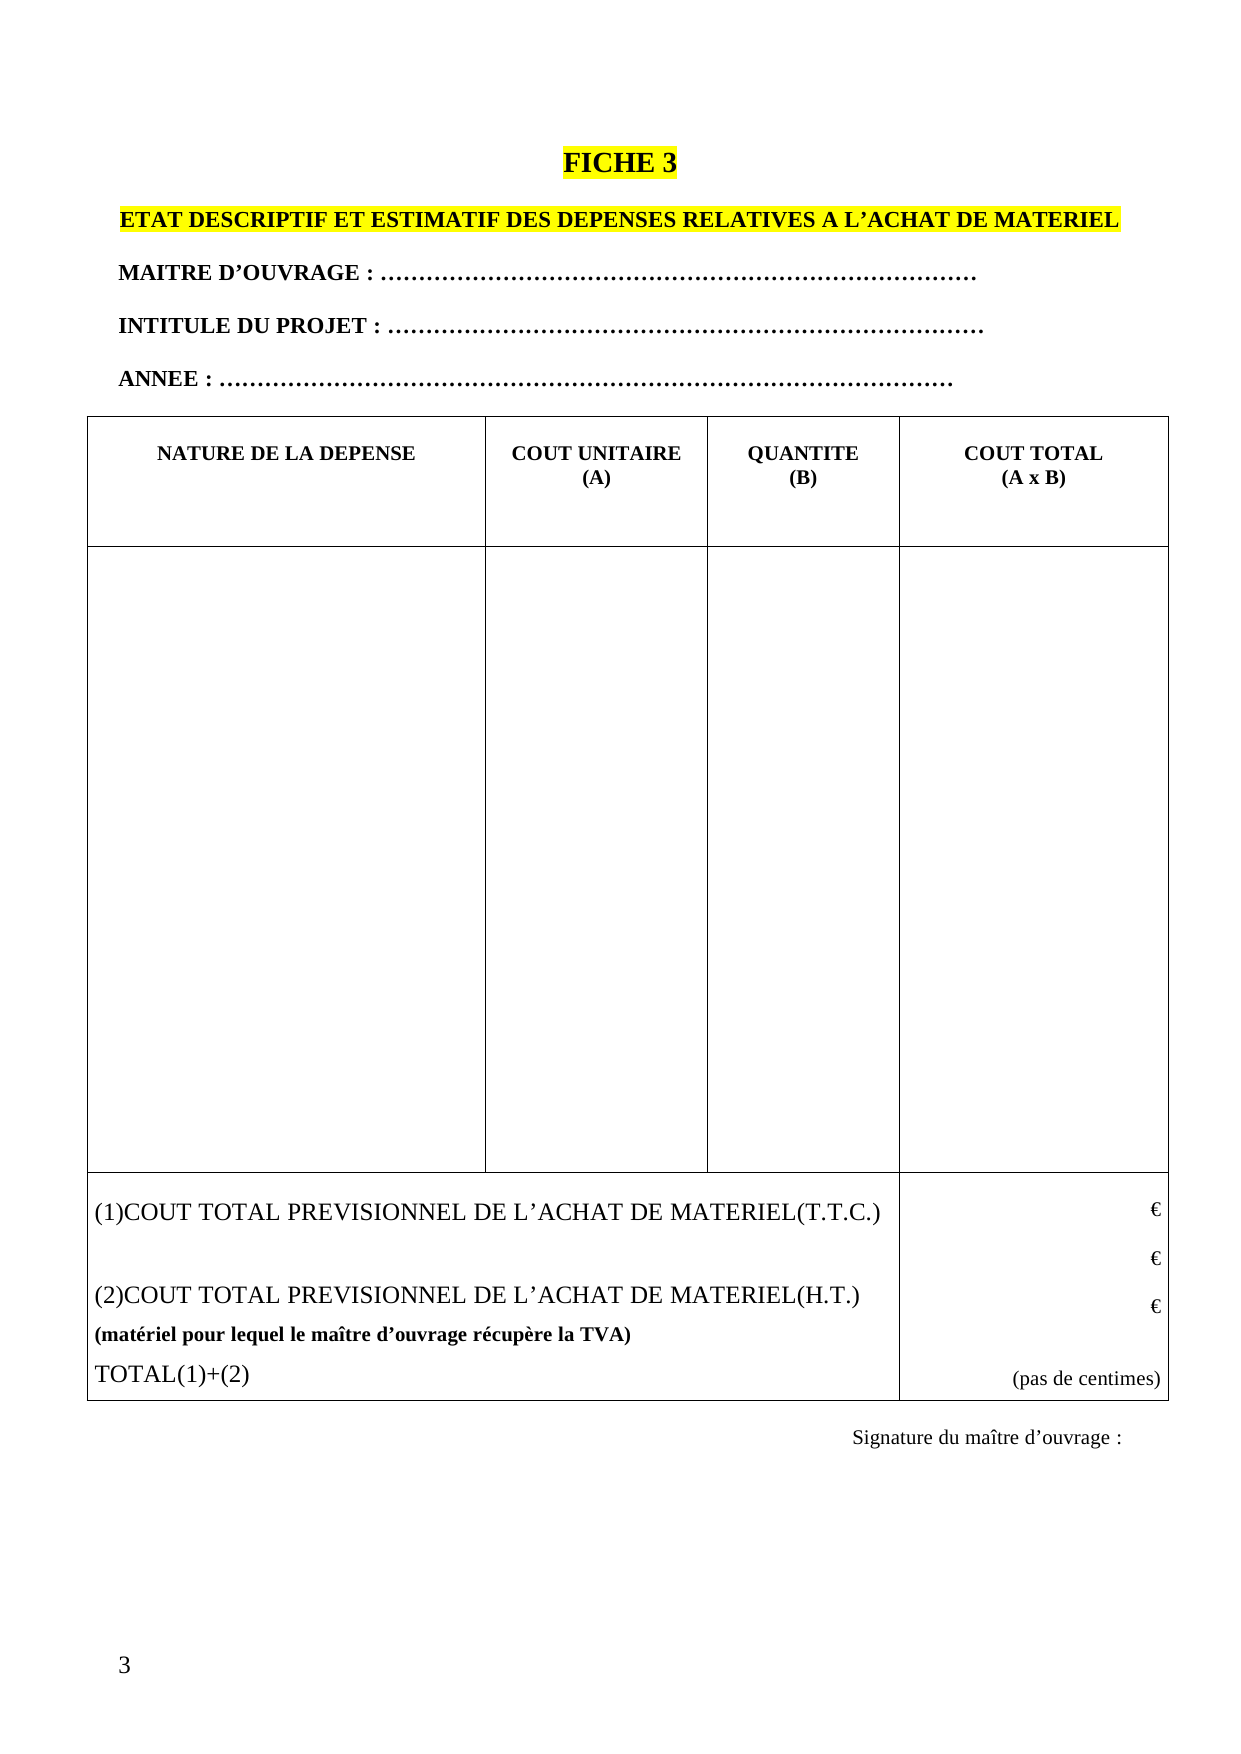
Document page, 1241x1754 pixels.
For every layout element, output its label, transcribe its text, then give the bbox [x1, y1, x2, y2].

table_cell [88, 547, 485, 1172]
text Signature du maître d’ouvrage : [118, 1425, 1122, 1449]
text MAITRE D’OUVRAGE : …………………………………………………………………… [118, 259, 1122, 286]
table_header NATURE DE LA DEPENSE [88, 417, 485, 546]
table_cell [900, 547, 1168, 1172]
table_header COUT TOTAL (A x B) [900, 417, 1168, 546]
subtitle FICHE 3 [118, 146, 1122, 179]
text ANNEE : ……………… …………………………………………………………………… [118, 365, 1122, 392]
table_header COUT UNITAIRE (A) [486, 417, 707, 546]
table_cell [486, 547, 707, 1172]
table_header QUANTITE (B) [708, 417, 899, 546]
table_cell [708, 547, 899, 1172]
table_cell (1)COUT TOTAL PREVISIONNEL DE L’ACHAT DE MATERIEL(T.T.C.) (2)COUT TOTAL PREVISIONNEL DE L’ACHAT DE MATERIEL(H.T.) (matériel pour lequel le maître d’ouvrage récupère la TVA) TOTAL(1)+(2) [88, 1173, 899, 1400]
text ETAT DESCRIPTIF ET ESTIMATIF DES DEPENSES RELATIVES A L’ACHAT DE MATERIEL [118, 206, 1122, 232]
text INTITULE DU PROJET : …………………………………………………………………… [118, 312, 1122, 339]
table_cell € € € (pas de centimes) [900, 1173, 1168, 1400]
